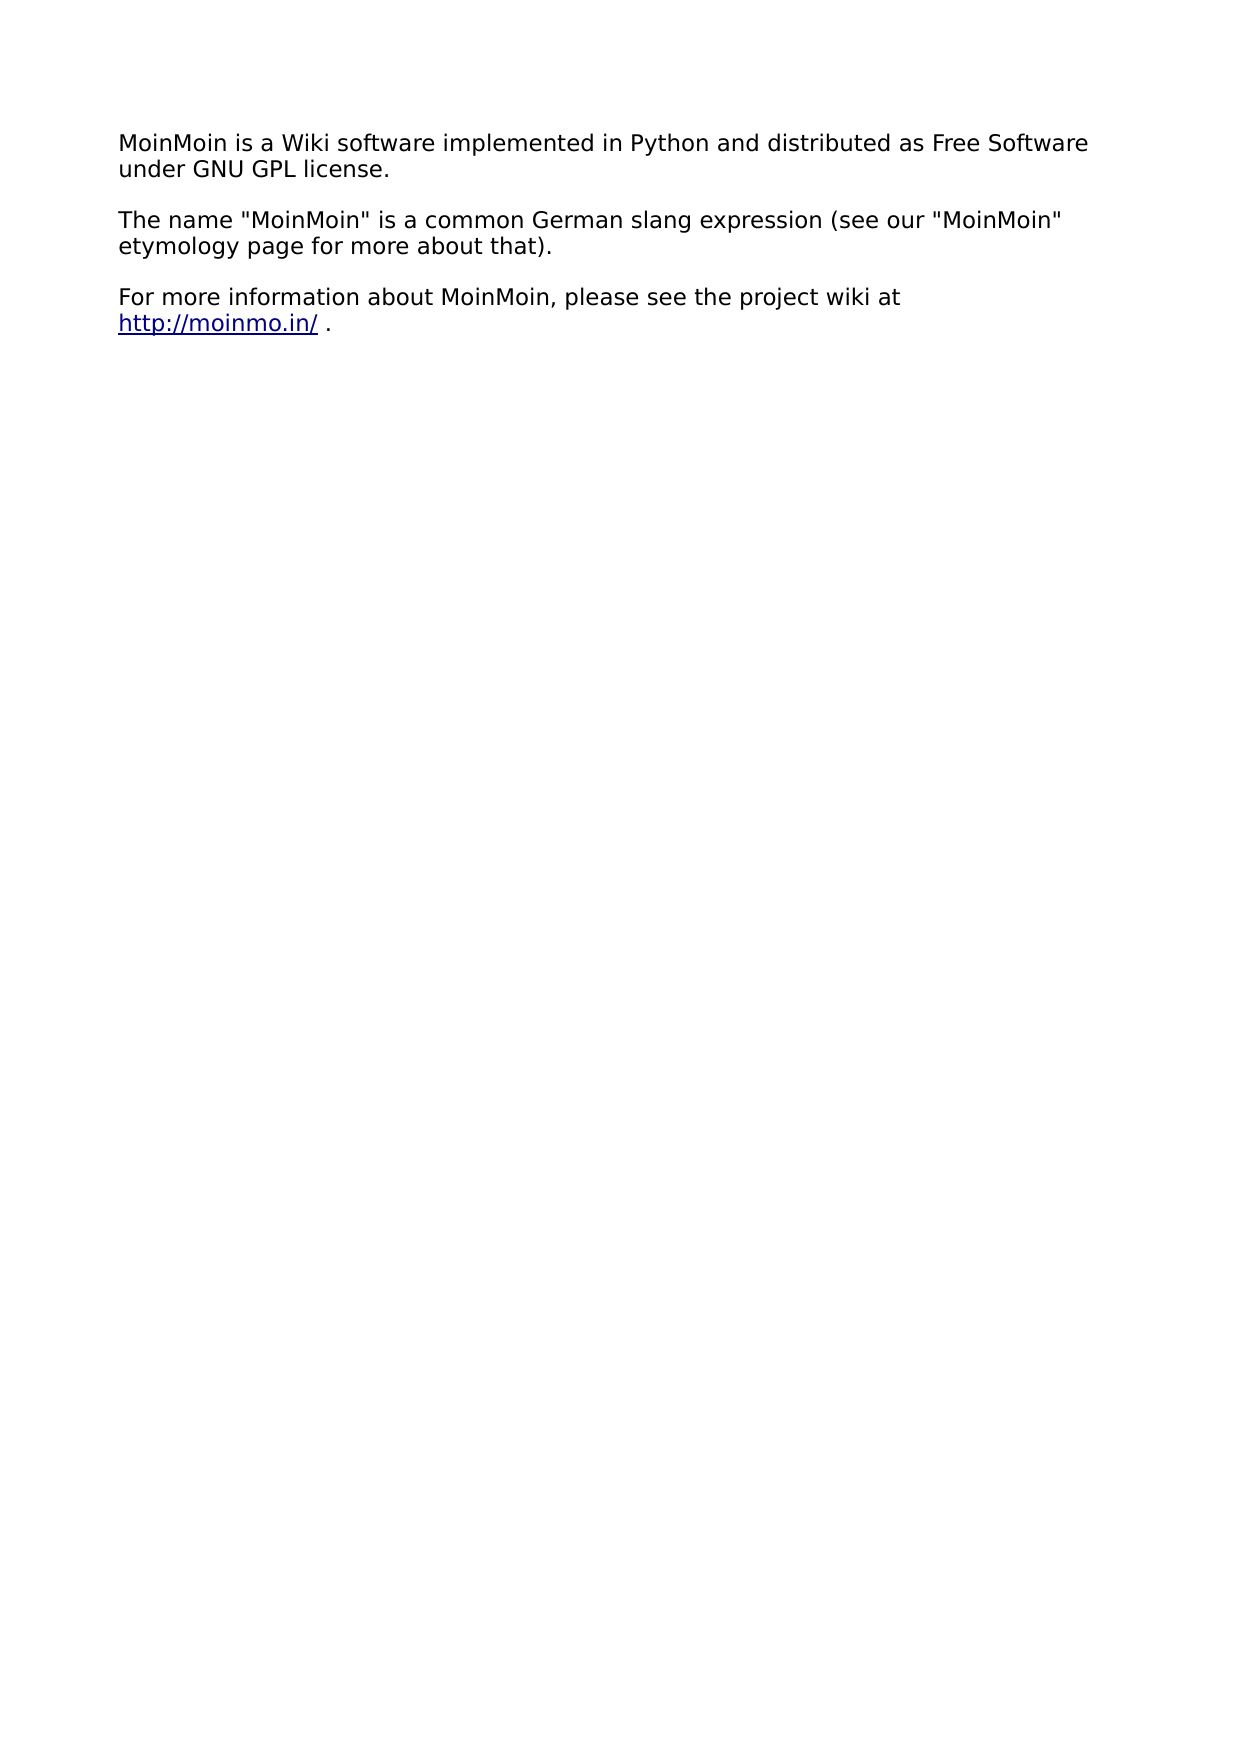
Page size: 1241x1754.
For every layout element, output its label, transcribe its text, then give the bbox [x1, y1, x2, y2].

text MoinMoin is a Wiki software implemented in Python and distributed as Free Software under GNU GPL license. [118, 130, 1122, 183]
text The name "MoinMoin" is a common German slang expression (see our "MoinMoin" etymology page for more about that). [118, 207, 1122, 260]
text For more information about MoinMoin, please see the project wiki at http://moinmo.in/ . [118, 284, 1122, 337]
